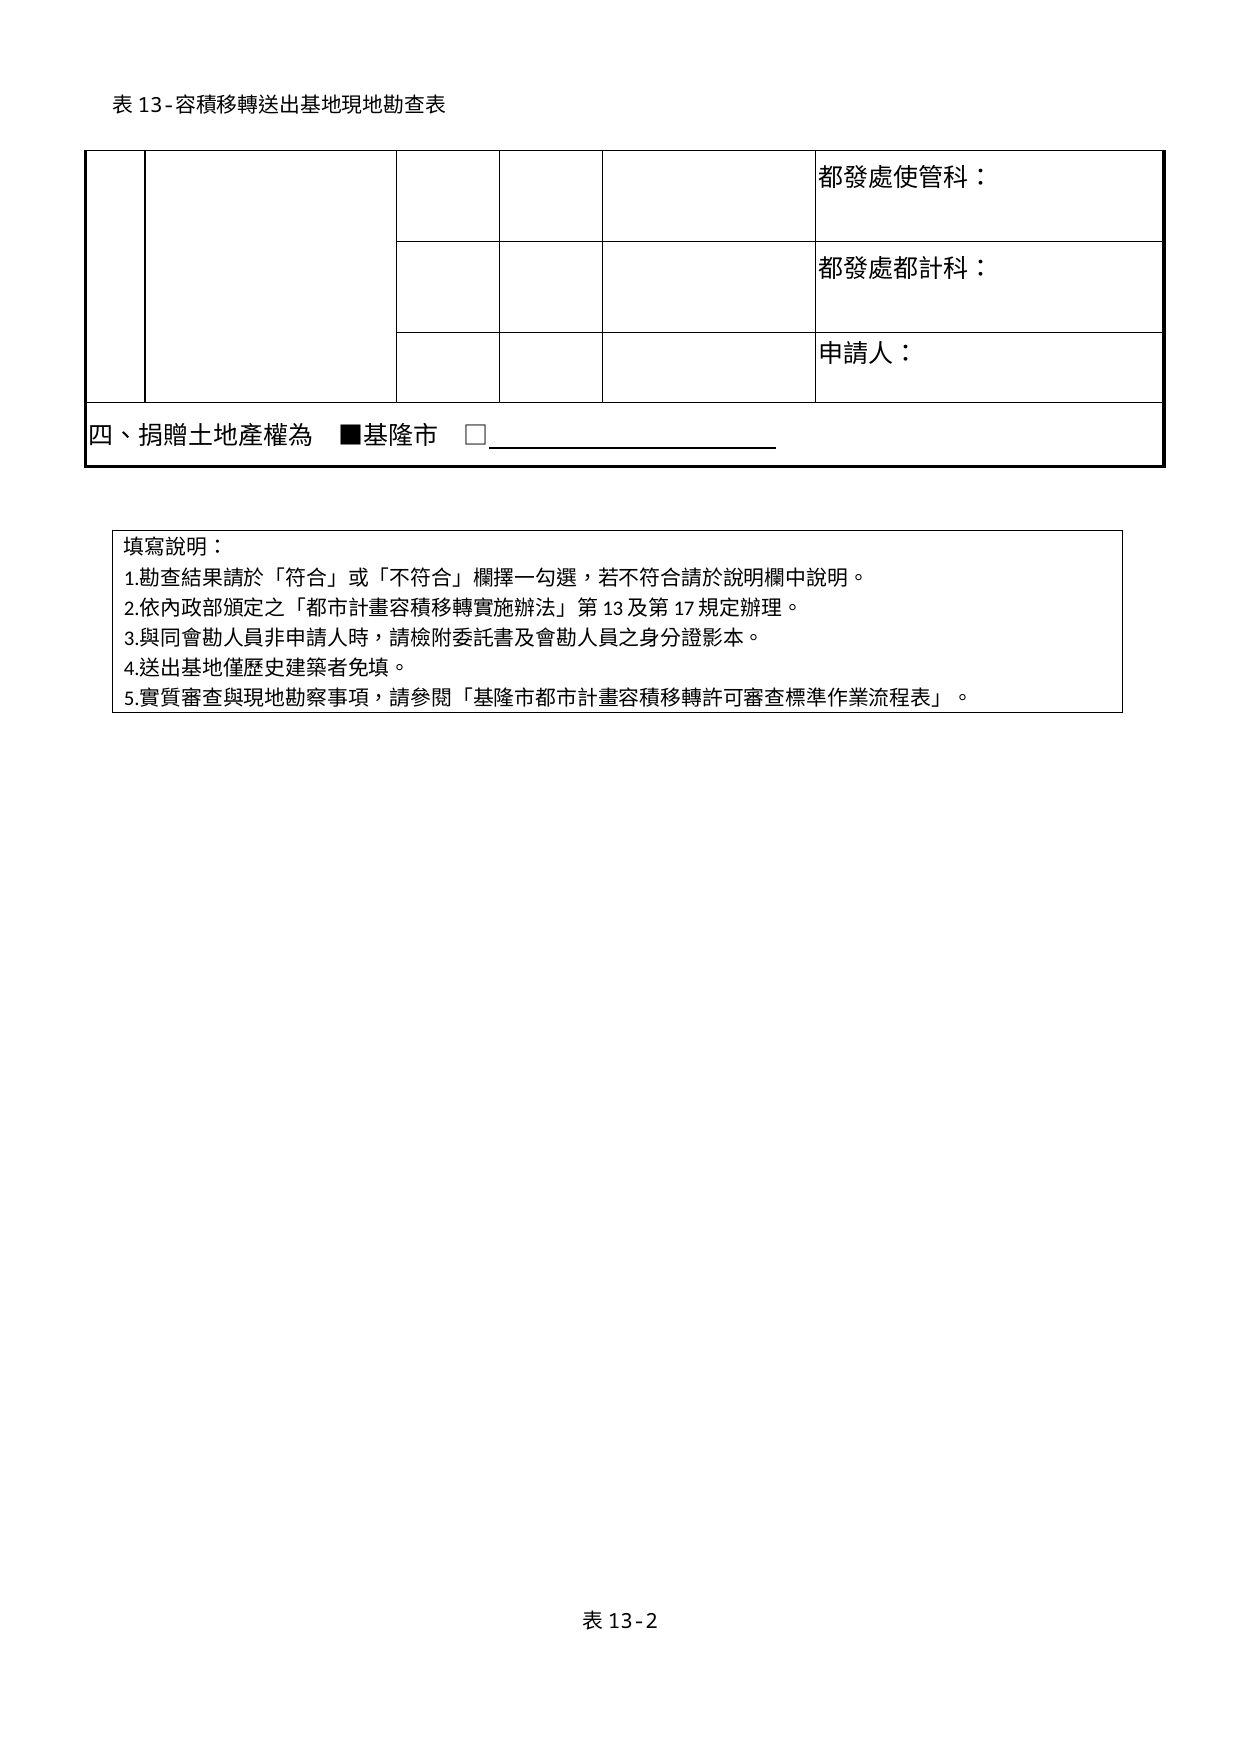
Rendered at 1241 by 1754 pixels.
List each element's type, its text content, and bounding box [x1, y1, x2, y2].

table_cell [500, 151, 602, 241]
table_cell [397, 242, 499, 332]
table_cell [603, 151, 815, 241]
table_cell [397, 333, 499, 402]
table_cell [87, 151, 144, 402]
table_cell [500, 333, 602, 402]
table_cell 都發處使管科： [816, 151, 1162, 241]
table_cell 申請人： [816, 333, 1162, 402]
table_cell 都發處都計科： [816, 242, 1162, 332]
table_cell [146, 151, 396, 402]
table_cell [603, 333, 815, 402]
table_cell [397, 151, 499, 241]
table_cell [500, 242, 602, 332]
table_cell [603, 242, 815, 332]
table_header 填寫說明： 1.勘查結果請於「符合」或「不符合」欄擇一勾選，若不符合請於說明欄中說明。 2.依內政部頒定之「都市計畫容積移轉實施辦法」第13及第17規定辦理。 3.與同會勘人員非申請人時，請檢附委託書及會勘人員之身分證影本。 4.送出基地僅歷史建築者免填。 5.實質審查與現地勘察事項，請參閱「基隆市都市計畫容積移轉許可審查標準作業流程表」。 [113, 531, 1122, 712]
table_cell 四、捐贈土地產權為 ■基隆市 □ [87, 403, 1162, 465]
